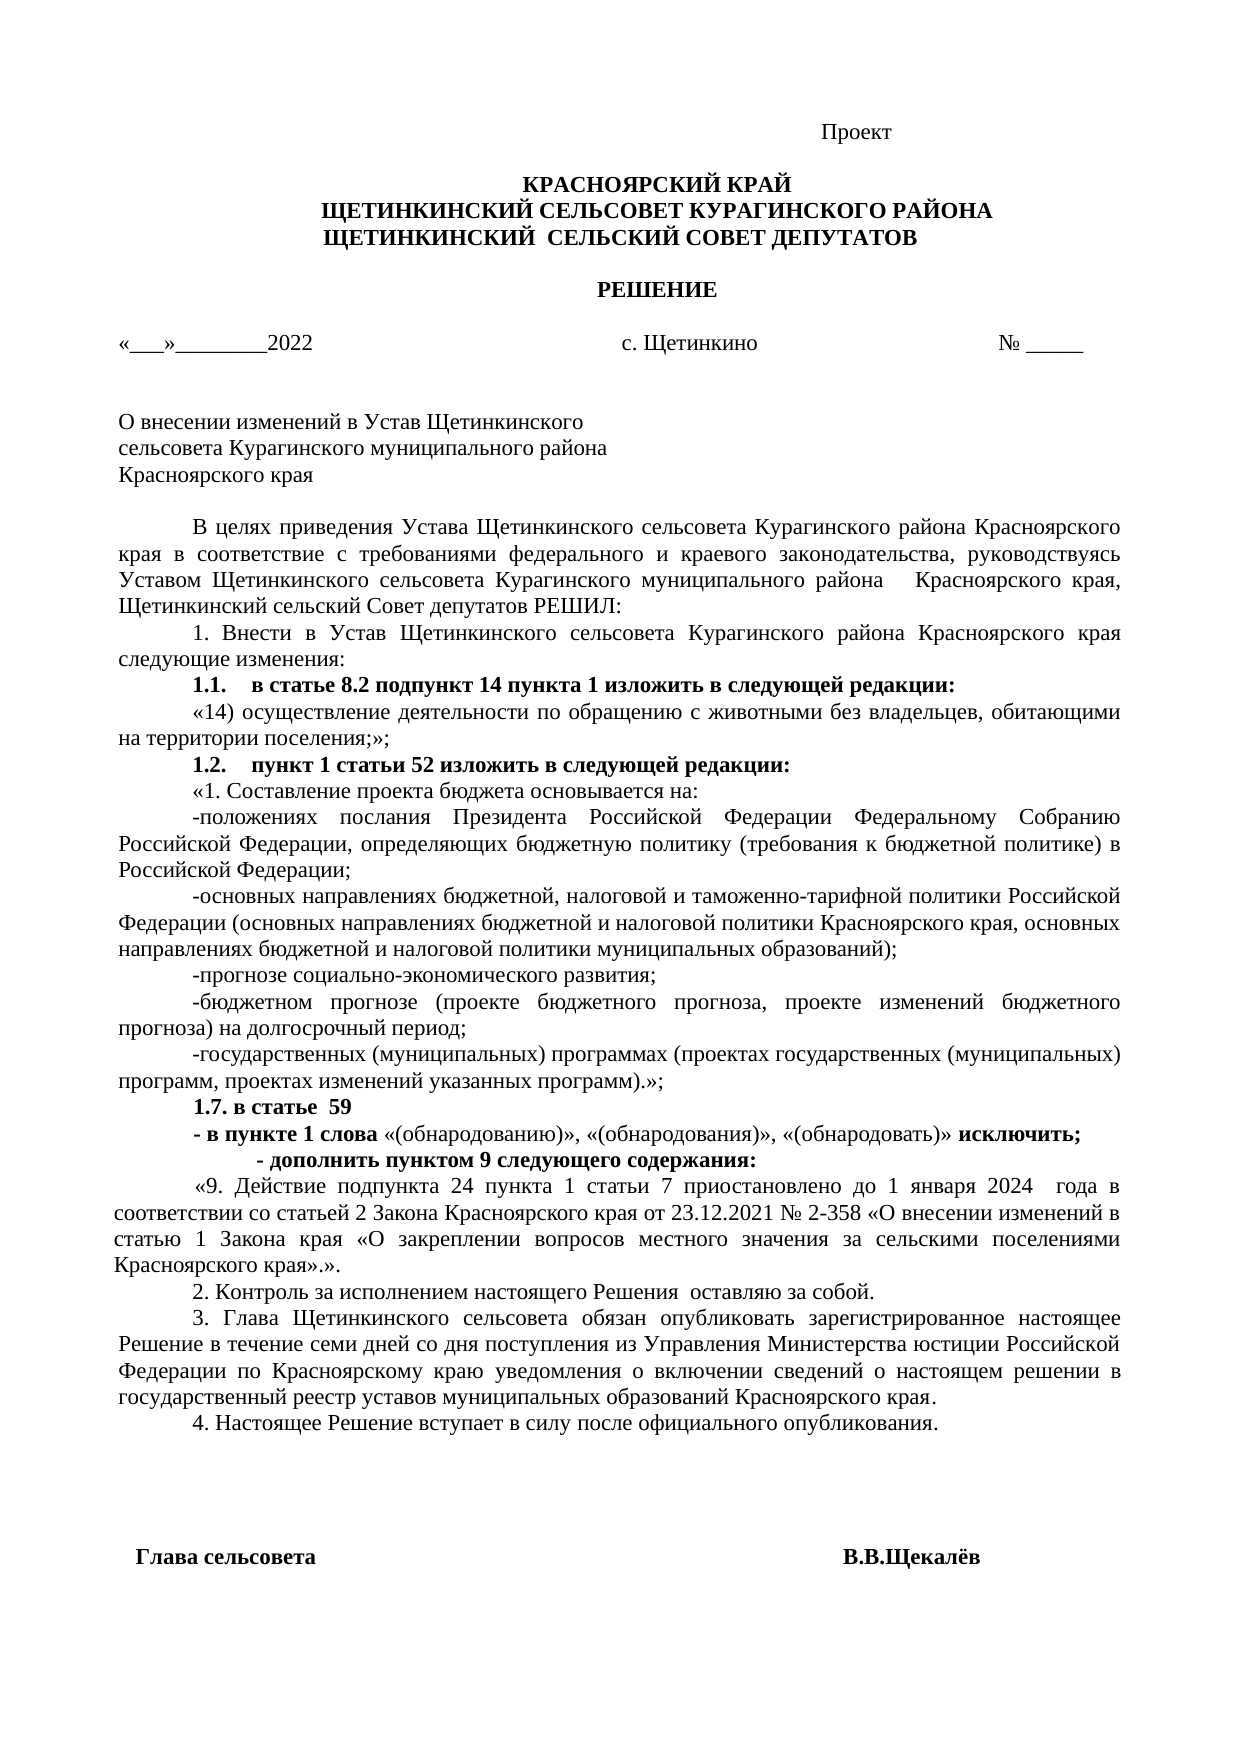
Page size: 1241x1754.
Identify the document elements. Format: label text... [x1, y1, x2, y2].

text «___»________2022 с. Щетинкино № _____ [118, 329, 1122, 355]
text - дополнить пунктом 9 следующего содержания: [193, 1146, 1122, 1172]
list в статье 8.2 подпункт 14 пункта 1 изложить в следующей редакции: [192, 672, 1122, 698]
list пункт 1 статьи 52 изложить в следующей редакции: [192, 751, 1122, 777]
text -положениях послания Президента Российской Федерации Федеральному Собранию Российской Федерации, определяющих бюджетную политику (требования к бюджетной политике) в Российской Федерации; [118, 803, 1122, 882]
text ЩЕТИНКИНСКИЙ СЕЛЬСОВЕТ КУРАГИНСКОГО РАЙОНА [118, 197, 1122, 223]
text сельсовета Курагинского муниципального района [118, 434, 1122, 461]
text 1.7. в статье 59 [193, 1093, 1122, 1119]
text -основных направлениях бюджетной, налоговой и таможенно-тарифной политики Российской Федерации (основных направлениях бюджетной и налоговой политики Красноярского края, основных направлениях бюджетной и налоговой политики муниципальных образований); [118, 882, 1122, 961]
text Проект [118, 118, 1122, 144]
text «9. Действие подпункта 24 пункта 1 статьи 7 приостановлено до 1 января 2024 года в соответствии со статьей 2 Закона Красноярского края от 23.12.2021 № 2-358 «О внесении изменений в статью 1 Закона края «О закреплении вопросов местного значения за сельскими поселениями Красноярского края».». [113, 1172, 1122, 1278]
text -государственных (муниципальных) программах (проектах государственных (муниципальных) программ, проектах изменений указанных программ).»; [118, 1041, 1122, 1093]
text 3. Глава Щетинкинского сельсовета обязан опубликовать зарегистрированное настоящее Решение в течение семи дней со дня поступления из Управления Министерства юстиции Российской Федерации по Красноярскому краю уведомления о включении сведений о настоящем решении в государственный реестр уставов муниципальных образований Красноярского края. [118, 1304, 1122, 1409]
text - в пункте 1 слова «(обнародованию)», «(обнародования)», «(обнародовать)» исключить; [193, 1119, 1122, 1146]
text ЩЕТИНКИНСКИЙ СЕЛЬСКИЙ СОВЕТ ДЕПУТАТОВ [118, 223, 1122, 250]
text «14) осуществление деятельности по обращению с животными без владельцев, обитающими на территории поселения;»; [118, 698, 1122, 751]
text Глава сельсовета В.В.Щекалёв [118, 1541, 1122, 1570]
text Красноярского края [118, 461, 1122, 487]
text В целях приведения Устава Щетинкинского сельсовета Курагинского района Красноярского края в соответствие с требованиями федерального и краевого законодательства, руководствуясь Уставом Щетинкинского сельсовета Курагинского муниципального района Красноярского края, Щетинкинский сельский Совет депутатов РЕШИЛ: [118, 513, 1122, 619]
text «1. Составление проекта бюджета основывается на: [118, 777, 1122, 803]
text 2. Контроль за исполнением настоящего Решения оставляю за собой. [118, 1278, 1122, 1304]
text РЕШЕНИЕ [118, 276, 1122, 303]
list Внести в Устав Щетинкинского сельсовета Курагинского района Красноярского края следующие изменения: [118, 619, 1122, 672]
text О внесении изменений в Устав Щетинкинского [118, 408, 1122, 434]
text 4. Настоящее Решение вступает в силу после официального опубликования. [118, 1409, 1122, 1436]
text КРАСНОЯРСКИЙ КРАЙ [118, 171, 1122, 197]
text -бюджетном прогнозе (проекте бюджетного прогноза, проекте изменений бюджетного прогноза) на долгосрочный период; [118, 988, 1122, 1041]
text -прогнозе социально-экономического развития; [118, 961, 1122, 988]
